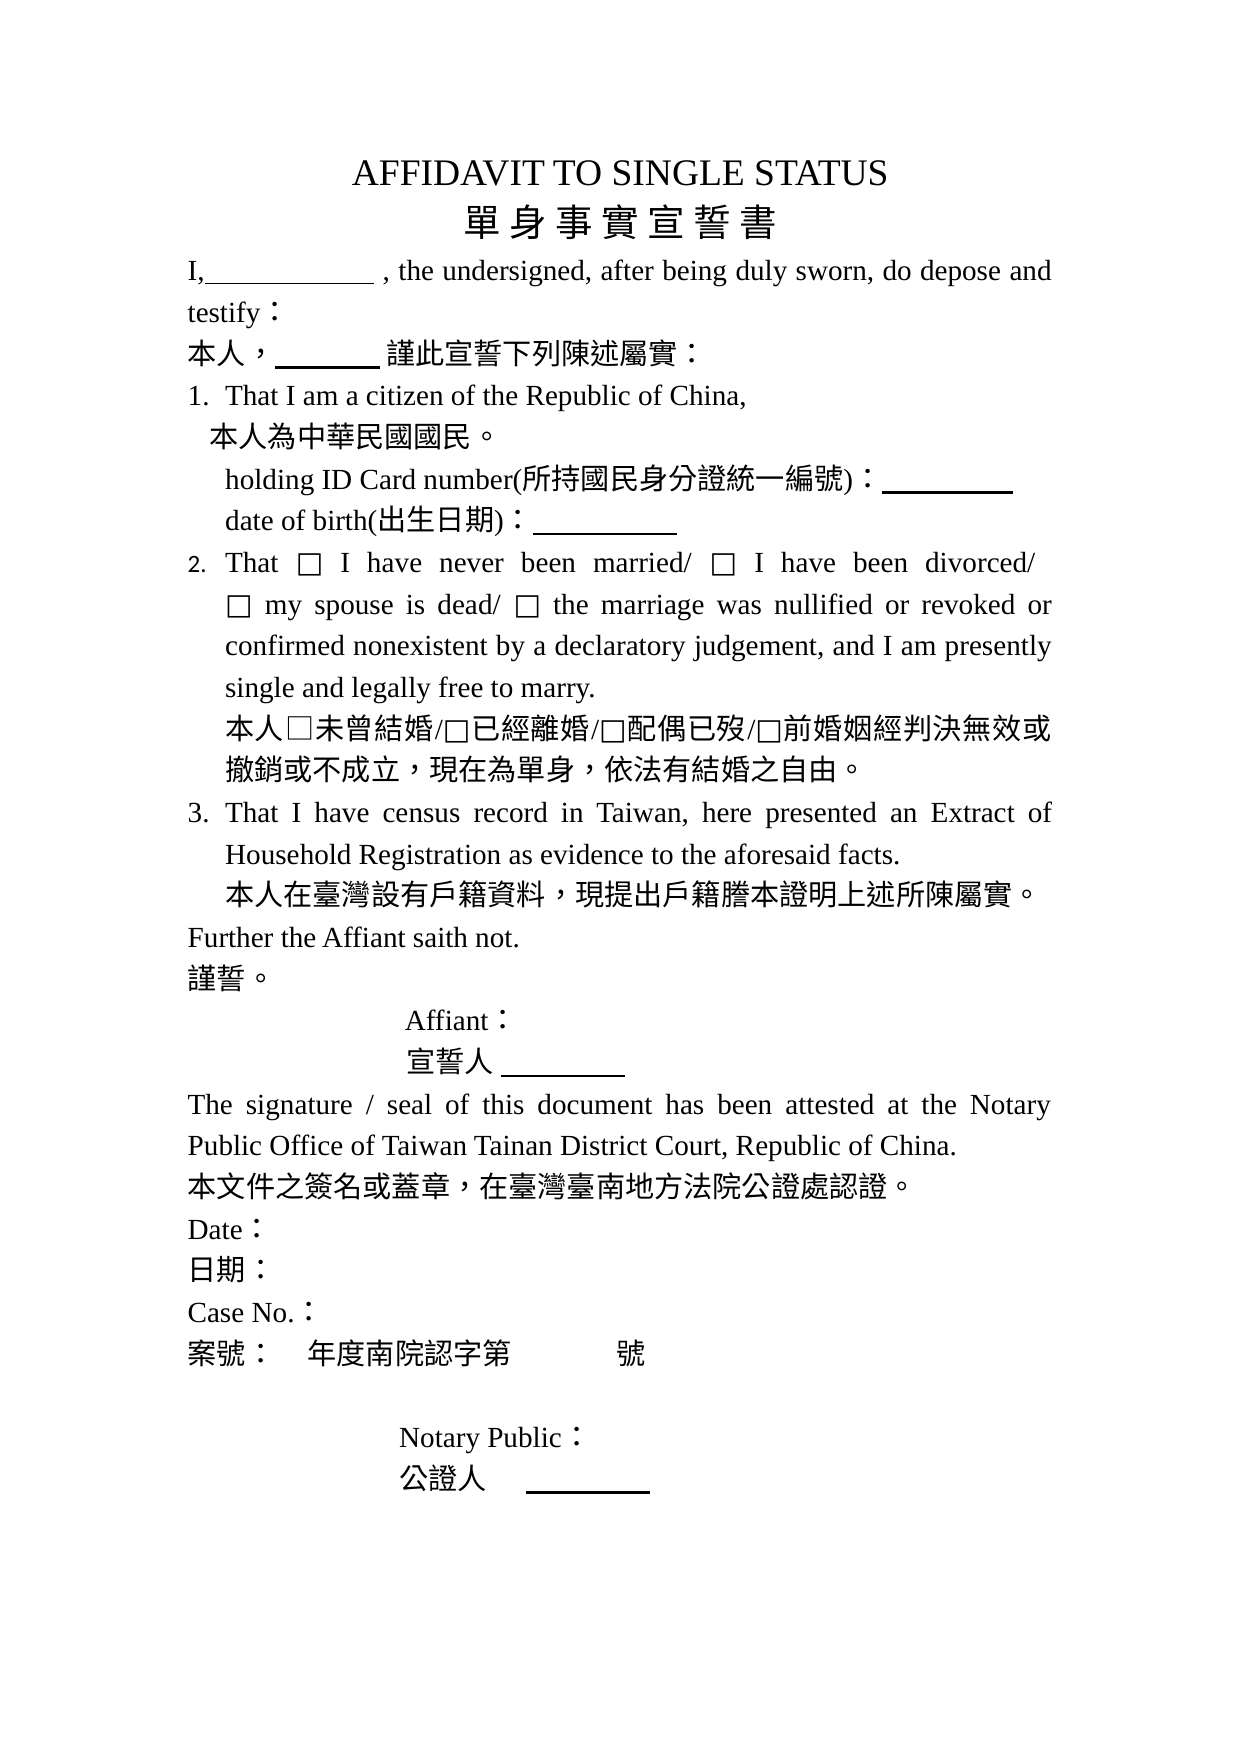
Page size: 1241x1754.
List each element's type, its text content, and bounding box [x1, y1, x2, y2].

text I, , the undersigned, after being duly sworn, do depose and testify： [187, 247, 1053, 331]
list date of birth(出生日期)： [225, 497, 1053, 539]
text The signature / seal of this document has been attested at the Notary Public Office of Taiwan Tainan District Court, Republic of China. [187, 1081, 1053, 1164]
text Affiant： [187, 997, 1053, 1039]
list 本人□未曾結婚/□已經離婚/□配偶已歿/□前婚姻經判決無效或撤銷或不成立，現在為單身，依法有結婚之自由。 [225, 706, 1053, 789]
text 單 身 事 實 宣 誓 書 [187, 193, 1053, 247]
list That I have census record in Taiwan, here presented an Extract of Household Registration as evidence to the aforesaid facts. [187, 789, 1053, 872]
list holding ID Card number(所持國民身分證統一編號)： [225, 456, 1053, 497]
text AFFIDAVIT TO SINGLE STATUS [187, 150, 1053, 193]
text 公證人 [187, 1456, 1053, 1497]
text 本人為中華民國國民。 [187, 414, 1053, 456]
text Case No.： [187, 1289, 1053, 1331]
list 本人在臺灣設有戶籍資料，現提出戶籍謄本證明上述所陳屬實。 [225, 872, 1053, 914]
text 宣誓人 [187, 1039, 1053, 1081]
text Further the Affiant saith not. [187, 914, 1053, 956]
text 本文件之簽名或蓋章，在臺灣臺南地方法院公證處認證。 [187, 1164, 1053, 1206]
text 謹誓。 [187, 956, 1053, 997]
text Notary Public： [187, 1414, 1053, 1456]
text 日期： [187, 1247, 1053, 1289]
text 本人， 謹此宣誓下列陳述屬實： [187, 331, 1053, 372]
list That □ I have never been married/ □ I have been divorced/ □ my spouse is dead/ □ the marriage was nullified or revoked or confirmed nonexistent by a declaratory judgement, and I am presently single and legally free to marry. [187, 539, 1053, 706]
text Date： [187, 1206, 1053, 1247]
list That I am a citizen of the Republic of China, [187, 372, 1053, 414]
text 案號： 年度南院認字第 號 [187, 1331, 1053, 1372]
